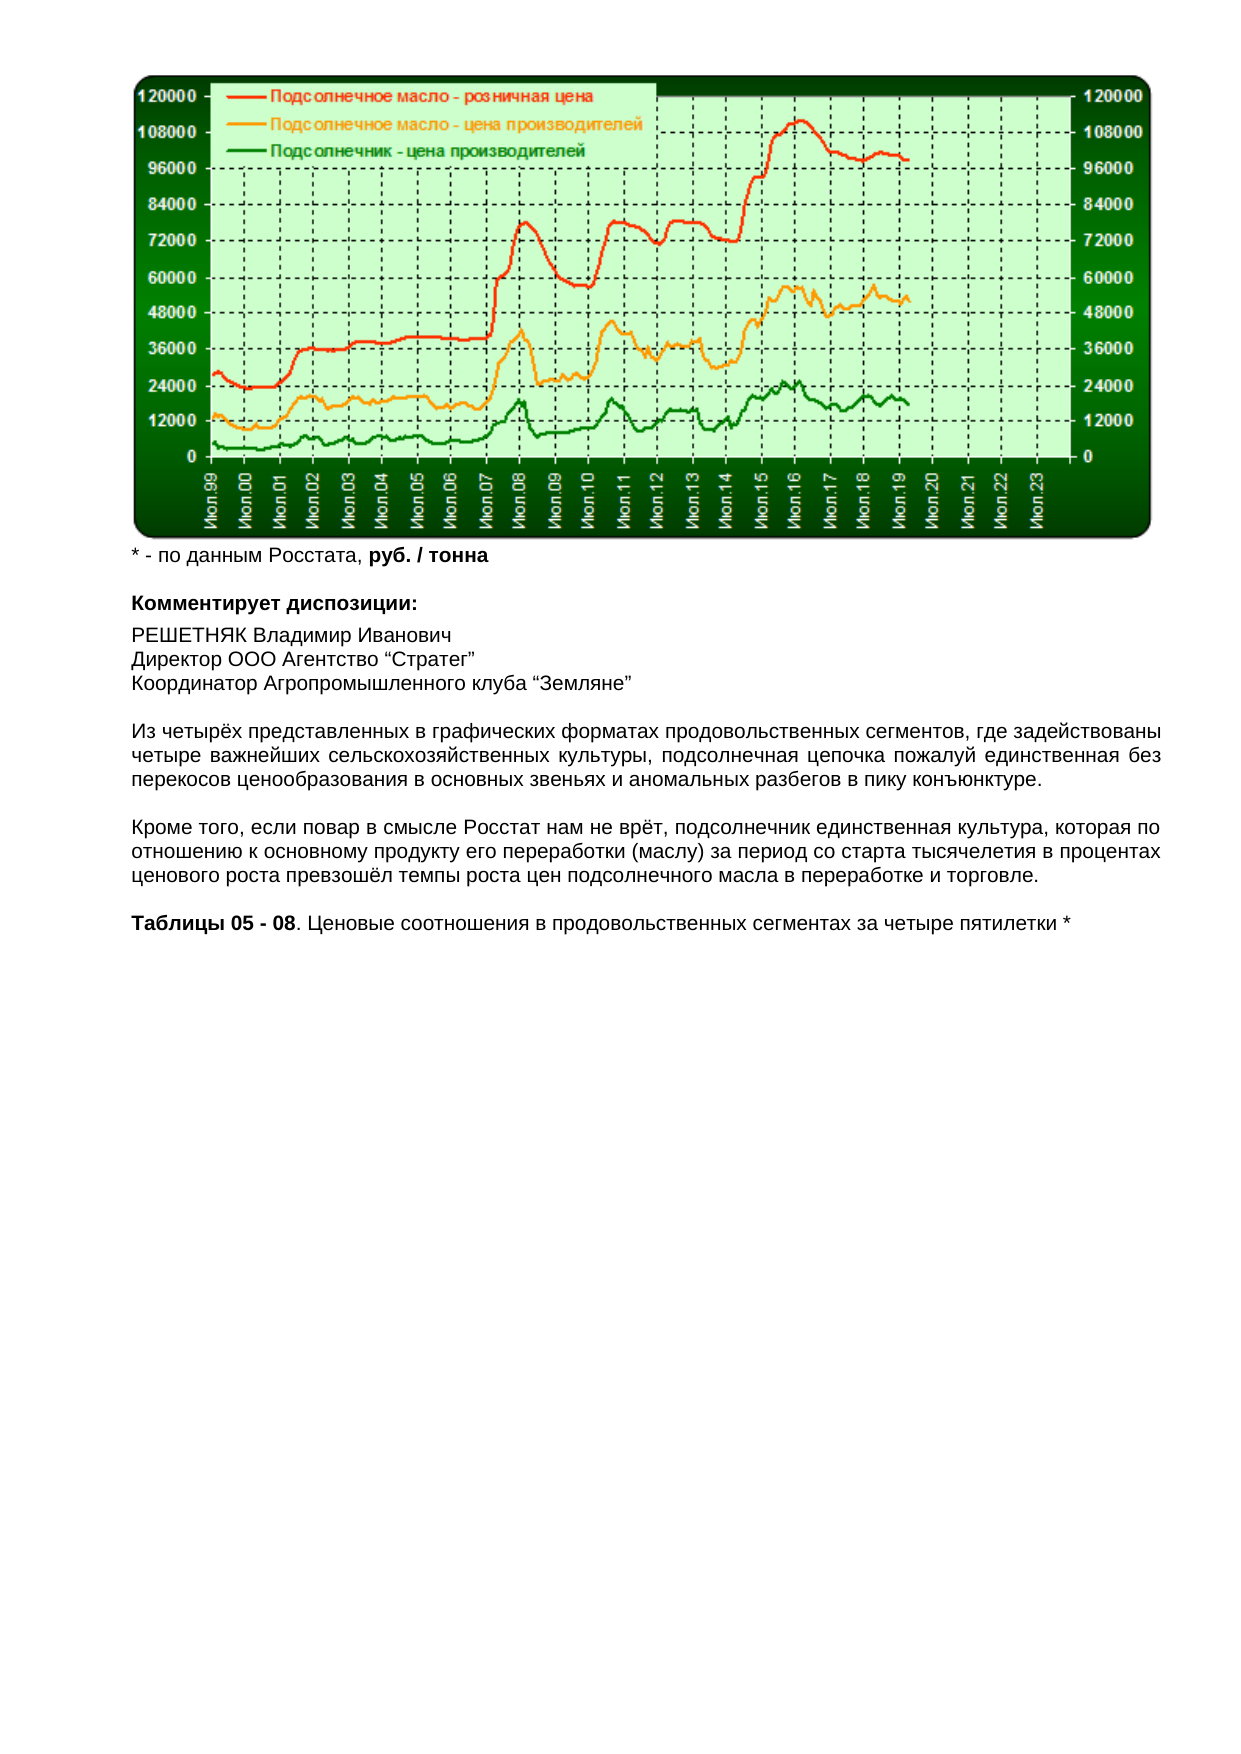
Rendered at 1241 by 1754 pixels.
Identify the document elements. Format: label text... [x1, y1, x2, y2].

text Директор ООО Агентство “Стратег” [131, 647, 1162, 671]
text Из четырёх представленных в графических форматах продовольственных сегментов, где задействованы четыре важнейших сельскохозяйственных культуры, подсолнечная цепочка пожалуй единственная без перекосов ценообразования в основных звеньях и аномальных разбегов в пику конъюнктуре. [131, 719, 1162, 791]
text Координатор Агропромышленного клуба “Земляне” [131, 671, 1162, 695]
text Комментирует диспозиции: [131, 591, 1162, 614]
text Таблицы 05 - 08. Ценовые соотношения в продовольственных сегментах за четыре пятилетки * [131, 910, 1162, 934]
text Кроме того, если повар в смысле Росстат нам не врёт, подсолнечник единственная культура, которая по отношению к основному продукту его переработки (маслу) за период со старта тысячелетия в процентах ценового роста превзошёл темпы роста цен подсолнечного масла в переработке и торговле. [131, 814, 1162, 886]
text * - по данным Росстата, руб. / тонна [131, 543, 1162, 567]
text РЕШЕТНЯК Владимир Иванович [131, 623, 1162, 647]
